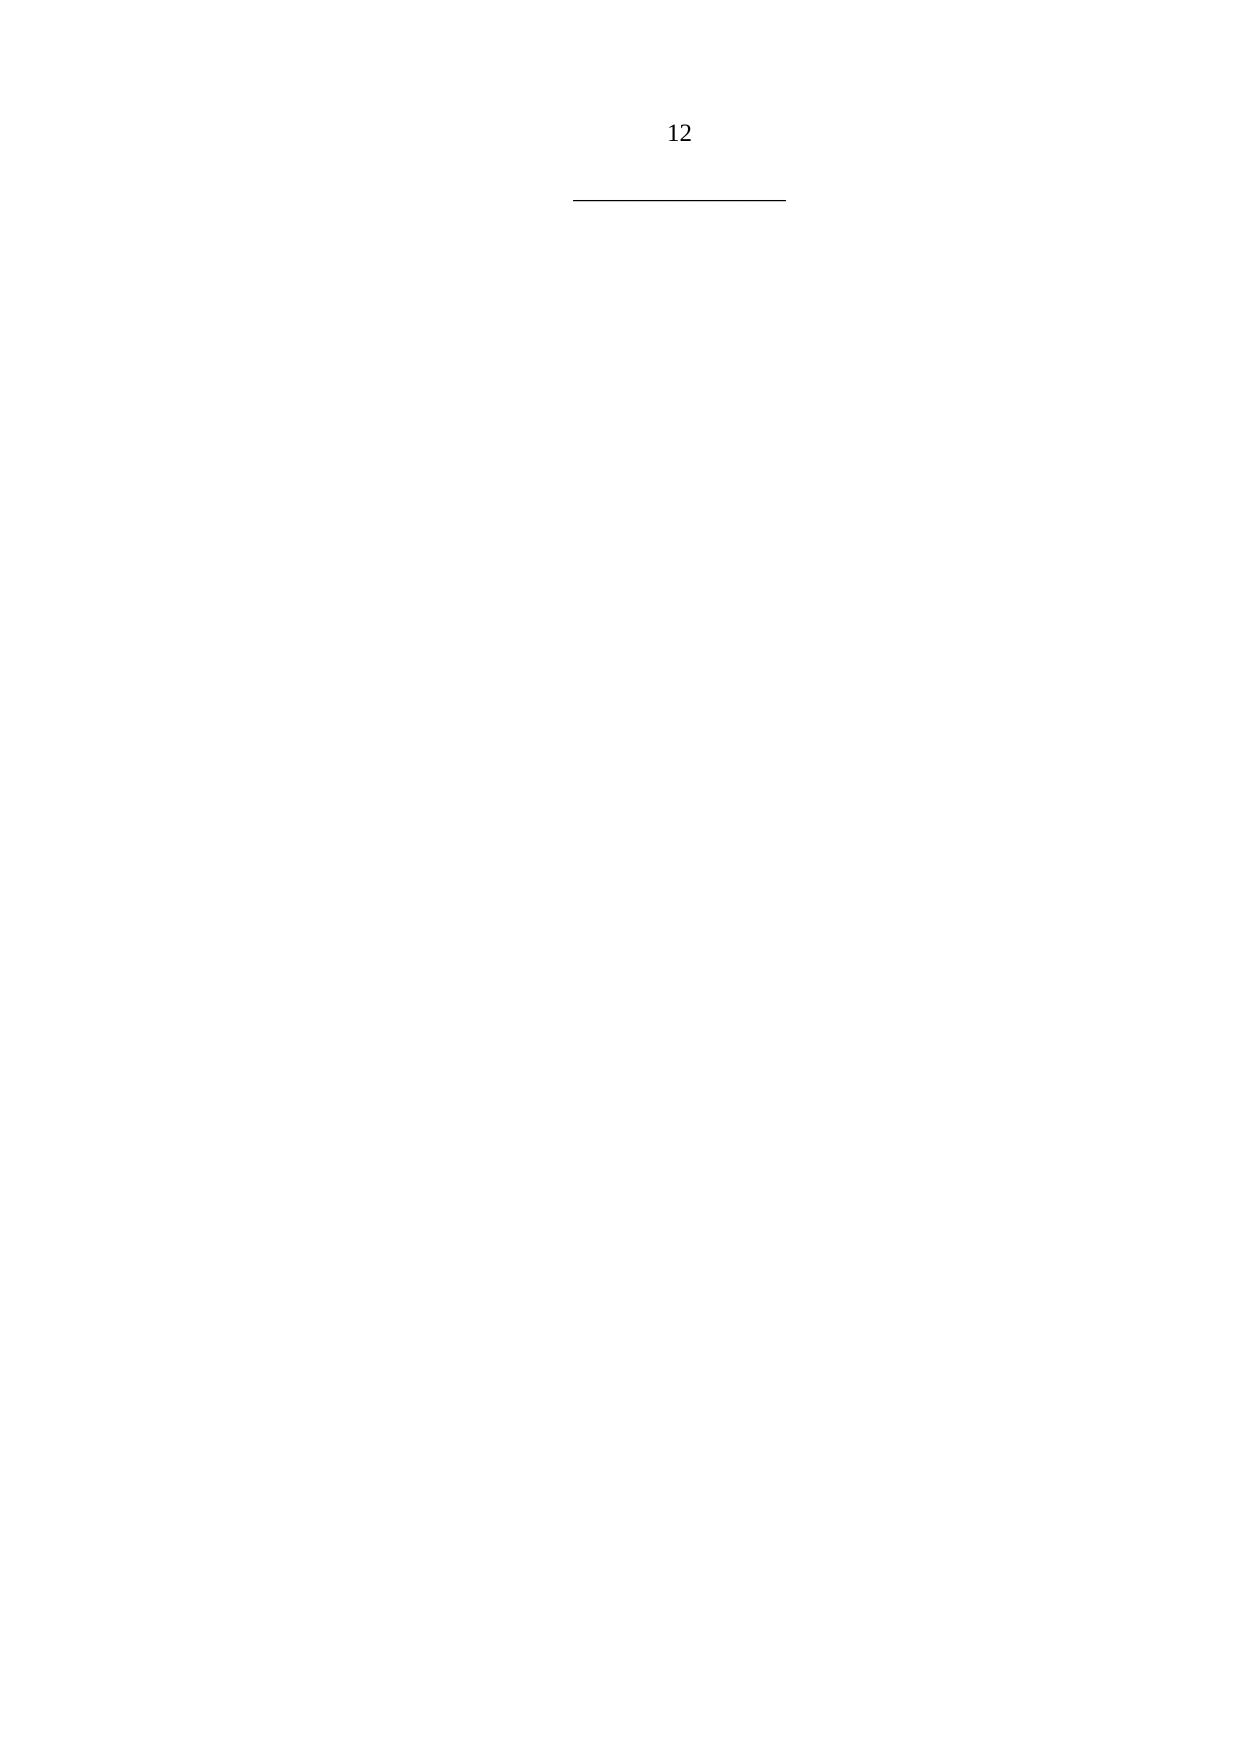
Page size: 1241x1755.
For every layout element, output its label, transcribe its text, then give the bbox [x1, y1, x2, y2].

text _________________ [177, 176, 1181, 204]
